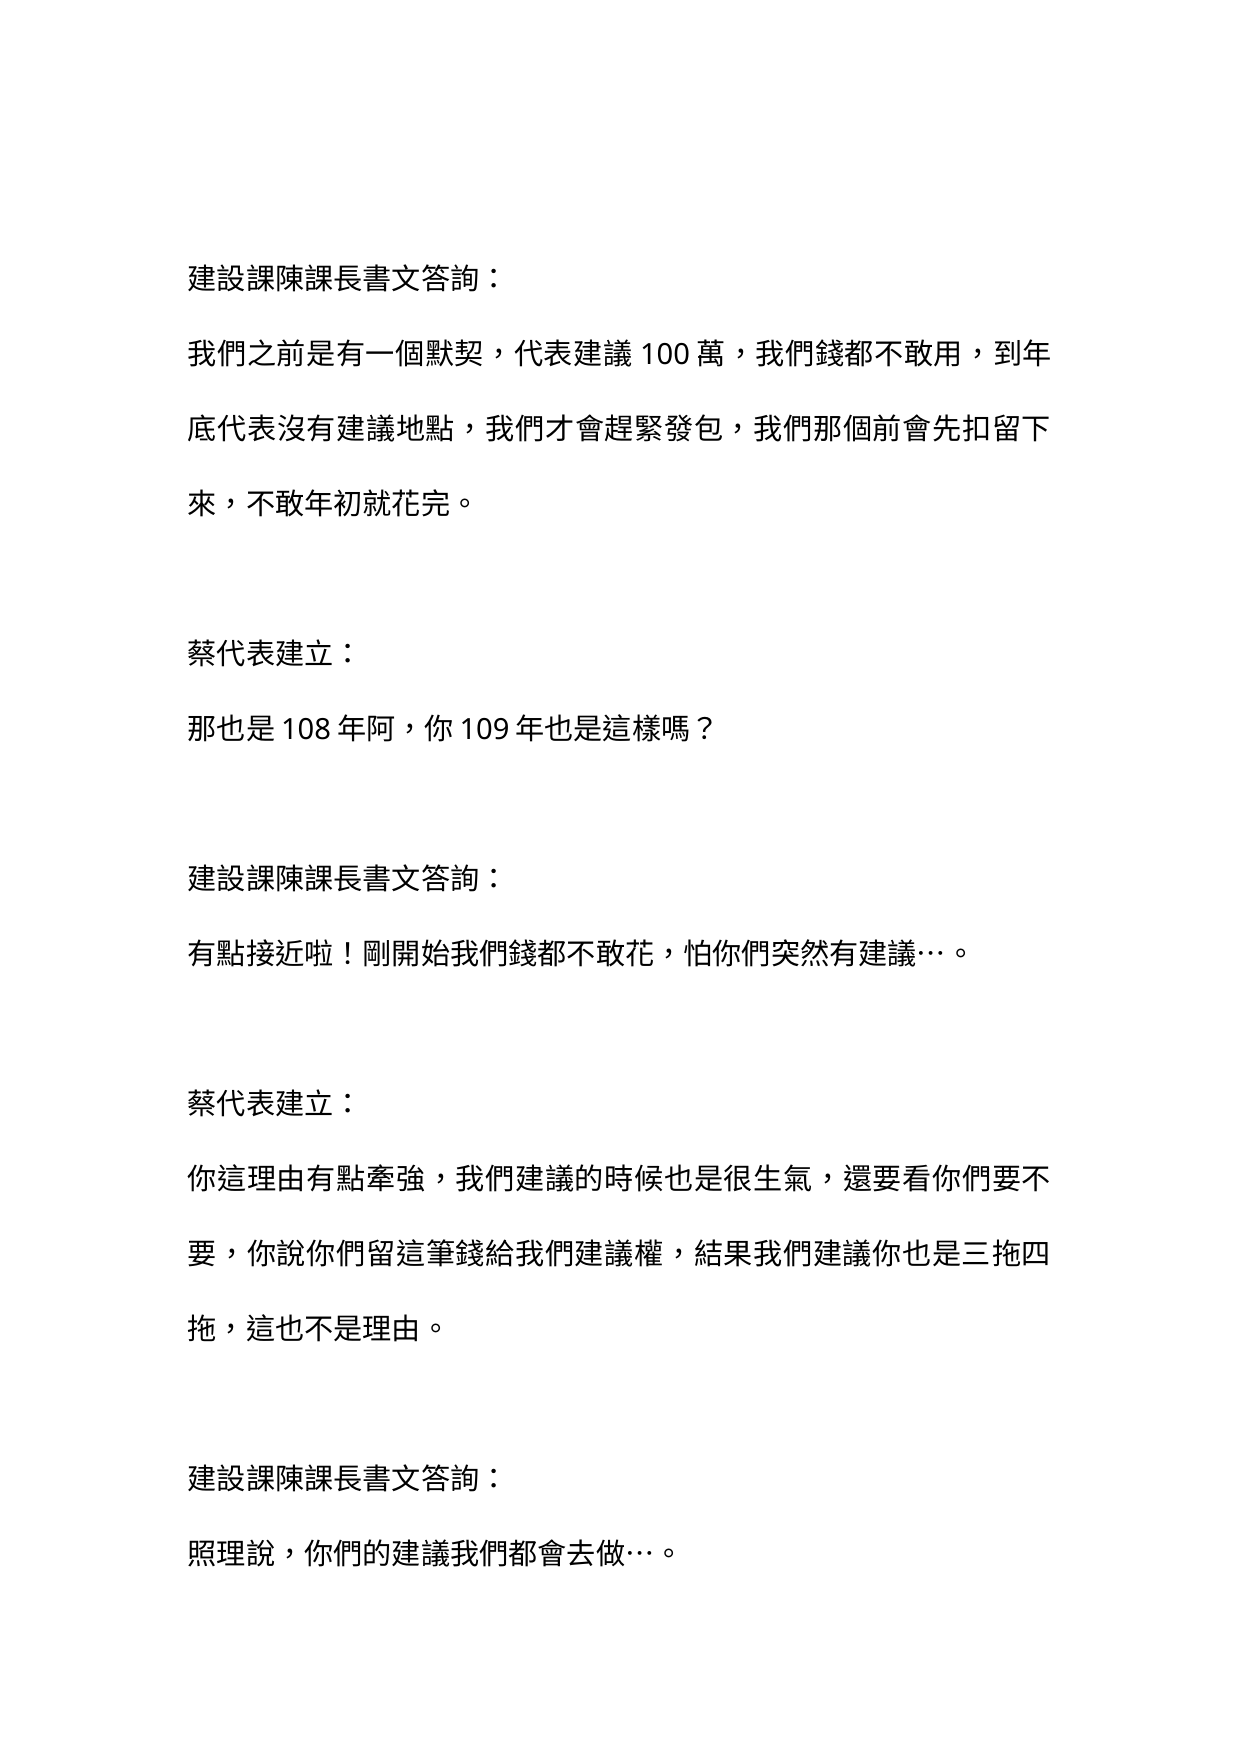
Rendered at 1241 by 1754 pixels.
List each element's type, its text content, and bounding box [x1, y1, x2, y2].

text 有點接近啦！剛開始我們錢都不敢花，怕你們突然有建議…。 [187, 914, 1053, 989]
text 建設課陳課長書文答詢： [187, 1439, 1053, 1514]
text 我們之前是有一個默契，代表建議100萬，我們錢都不敢用，到年底代表沒有建議地點，我們才會趕緊發包，我們那個前會先扣留下來，不敢年初就花完。 [187, 314, 1053, 539]
text 蔡代表建立： [187, 614, 1053, 689]
text 你這理由有點牽強，我們建議的時候也是很生氣，還要看你們要不要，你說你們留這筆錢給我們建議權，結果我們建議你也是三拖四拖，這也不是理由。 [187, 1139, 1053, 1364]
text 建設課陳課長書文答詢： [187, 239, 1053, 314]
text 蔡代表建立： [187, 1064, 1053, 1139]
text 照理說，你們的建議我們都會去做…。 [187, 1514, 1053, 1589]
text 那也是108年阿，你109年也是這樣嗎？ [187, 689, 1053, 764]
text 建設課陳課長書文答詢： [187, 839, 1053, 914]
